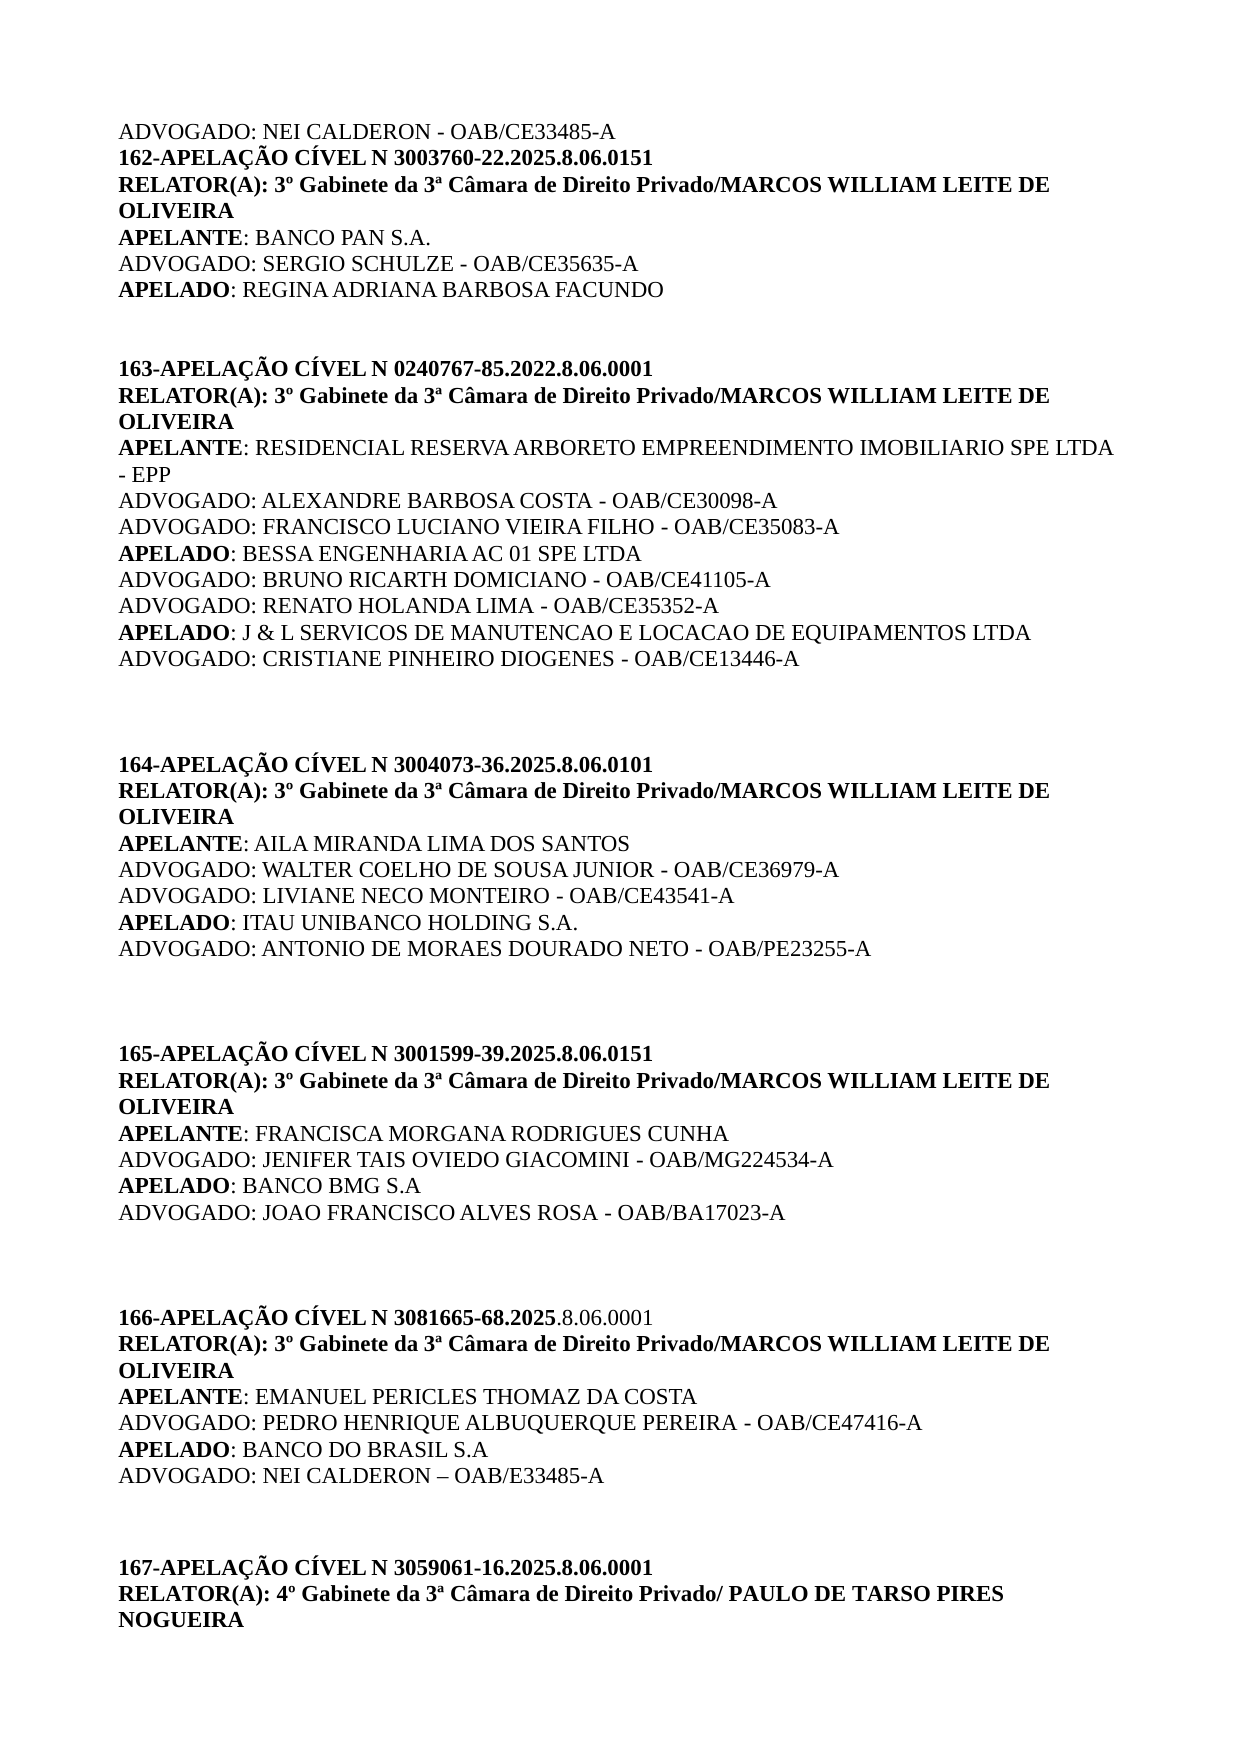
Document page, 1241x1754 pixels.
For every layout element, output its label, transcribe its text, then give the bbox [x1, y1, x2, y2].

text 167-APELAÇÃO CÍVEL N 3059061-16.2025.8.06.0001 RELATOR(A): 4º Gabinete da 3ª Câmara de Direito Privado/ PAULO DE TARSO PIRES NOGUEIRA [118, 1554, 1122, 1633]
text ADVOGADO: NEI CALDERON - OAB/CE33485-A 162-APELAÇÃO CÍVEL N 3003760-22.2025.8.06.0151 RELATOR(A): 3º Gabinete da 3ª Câmara de Direito Privado/MARCOS WILLIAM LEITE DE OLIVEIRA APELANTE: BANCO PAN S.A. ADVOGADO: SERGIO SCHULZE - OAB/CE35635-A APELADO: REGINA ADRIANA BARBOSA FACUNDO 163-APELAÇÃO CÍVEL N 0240767-85.2022.8.06.0001 RELATOR(A): 3º Gabinete da 3ª Câmara de Direito Privado/MARCOS WILLIAM LEITE DE OLIVEIRA APELANTE: RESIDENCIAL RESERVA ARBORETO EMPREENDIMENTO IMOBILIARIO SPE LTDA - EPP ADVOGADO: ALEXANDRE BARBOSA COSTA - OAB/CE30098-A ADVOGADO: FRANCISCO LUCIANO VIEIRA FILHO - OAB/CE35083-A APELADO: BESSA ENGENHARIA AC 01 SPE LTDA ADVOGADO: BRUNO RICARTH DOMICIANO - OAB/CE41105-A ADVOGADO: RENATO HOLANDA LIMA - OAB/CE35352-A APELADO: J & L SERVICOS DE MANUTENCAO E LOCACAO DE EQUIPAMENTOS LTDA ADVOGADO: CRISTIANE PINHEIRO DIOGENES - OAB/CE13446-A 164-APELAÇÃO CÍVEL N 3004073-36.2025.8.06.0101 RELATOR(A): 3º Gabinete da 3ª Câmara de Direito Privado/MARCOS WILLIAM LEITE DE OLIVEIRA APELANTE: AILA MIRANDA LIMA DOS SANTOS ADVOGADO: WALTER COELHO DE SOUSA JUNIOR - OAB/CE36979-A ADVOGADO: LIVIANE NECO MONTEIRO - OAB/CE43541-A APELADO: ITAU UNIBANCO HOLDING S.A. ADVOGADO: ANTONIO DE MORAES DOURADO NETO - OAB/PE23255-A 165-APELAÇÃO CÍVEL N 3001599-39.2025.8.06.0151 RELATOR(A): 3º Gabinete da 3ª Câmara de Direito Privado/MARCOS WILLIAM LEITE DE OLIVEIRA APELANTE: FRANCISCA MORGANA RODRIGUES CUNHA ADVOGADO: JENIFER TAIS OVIEDO GIACOMINI - OAB/MG224534-A APELADO: BANCO BMG S.A ADVOGADO: JOAO FRANCISCO ALVES ROSA - OAB/BA17023-A 166-APELAÇÃO CÍVEL N 3081665-68.2025.8.06.0001 RELATOR(A): 3º Gabinete da 3ª Câmara de Direito Privado/MARCOS WILLIAM LEITE DE OLIVEIRA APELANTE: EMANUEL PERICLES THOMAZ DA COSTA ADVOGADO: PEDRO HENRIQUE ALBUQUERQUE PEREIRA - OAB/CE47416-A APELADO: BANCO DO BRASIL S.A ADVOGADO: NEI CALDERON – OAB/E33485-A [118, 118, 1122, 1541]
